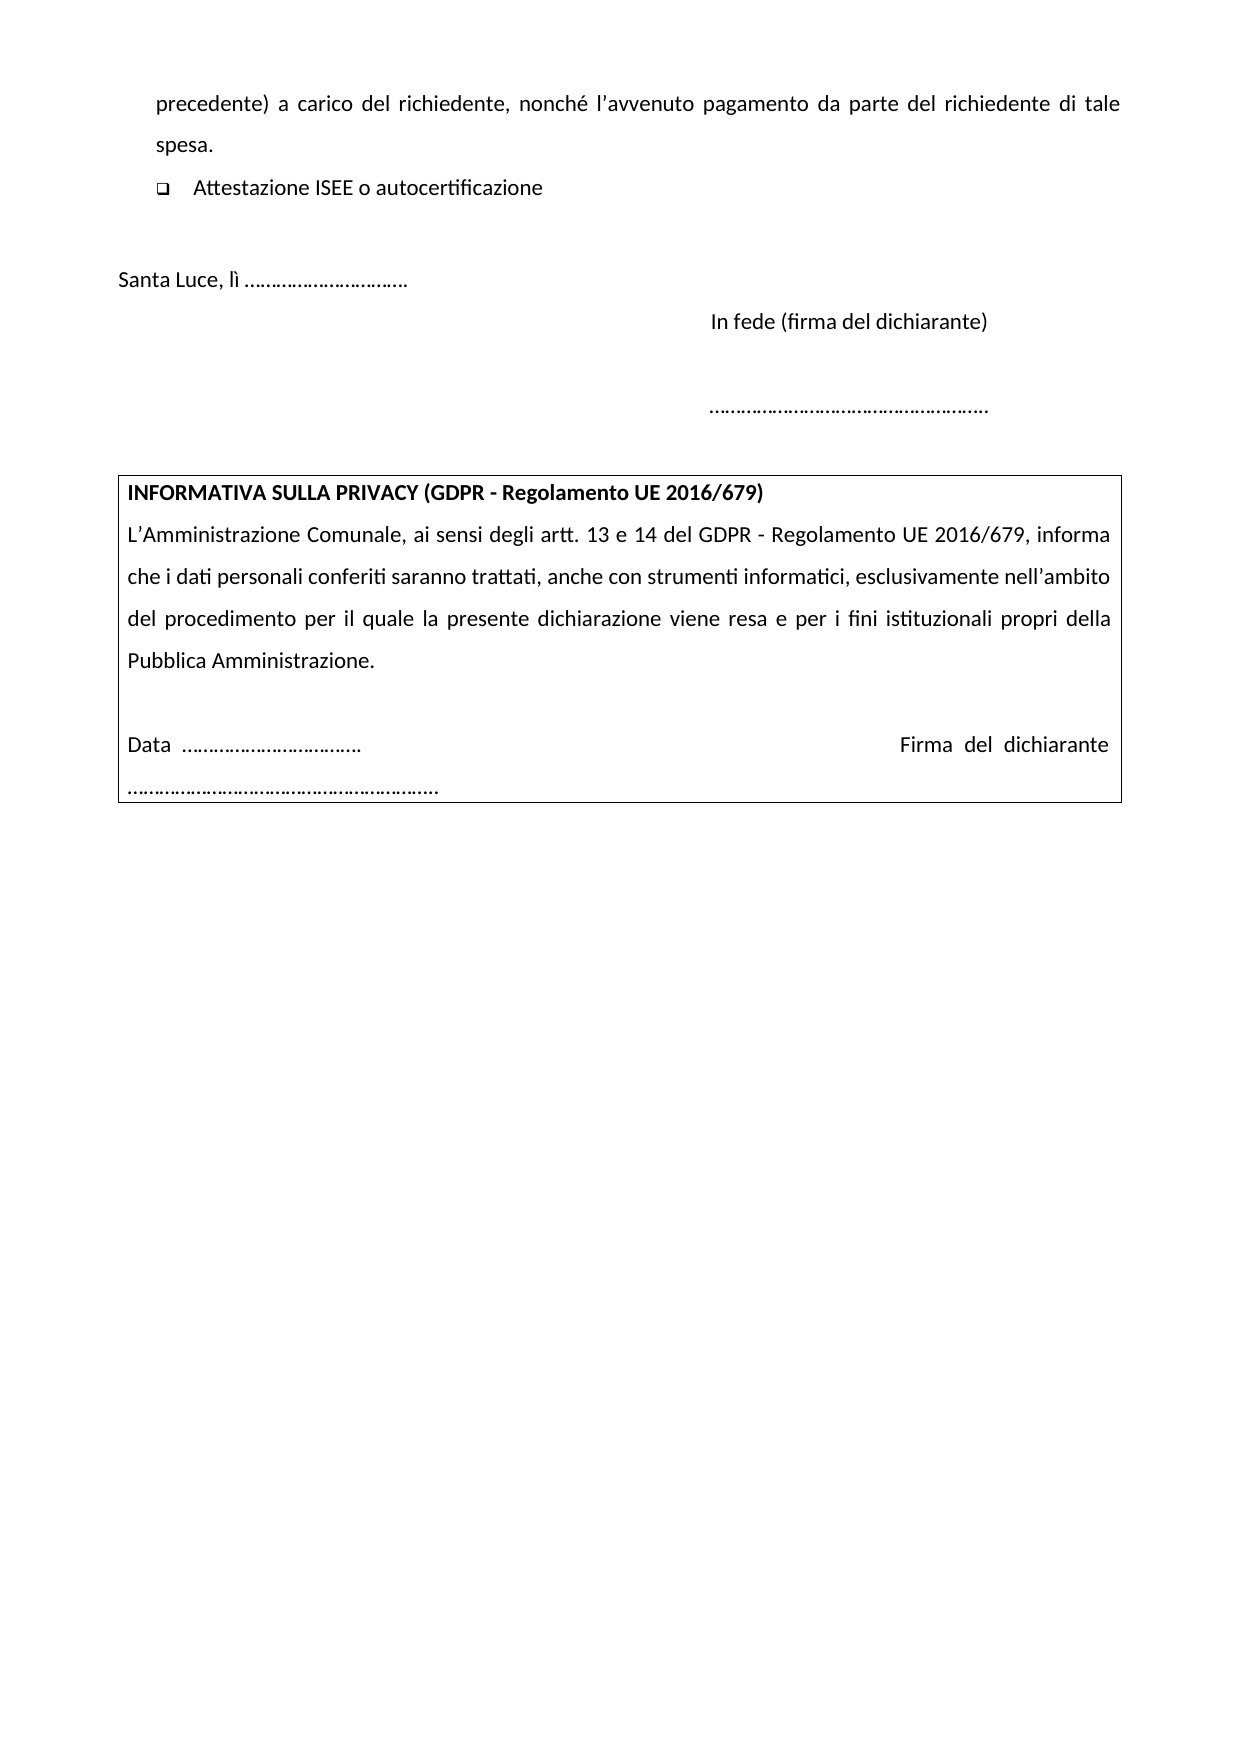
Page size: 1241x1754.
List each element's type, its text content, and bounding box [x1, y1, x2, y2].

text L’Amministrazione Comunale, ai sensi degli artt. 13 e 14 del GDPR - Regolamento UE 2016/679, informa che i dati personali conferiti saranno trattati, anche con strumenti informatici, esclusivamente nell’ambito del procedimento per il quale la presente dichiarazione viene resa e per i fini istituzionali propri della Pubblica Amministrazione. [119, 517, 1121, 674]
text In fede (firma del dichiarante) [118, 307, 1122, 335]
text …………………………………………….. [118, 391, 1122, 419]
text Santa Luce, lì …………………………. [118, 265, 1122, 293]
text INFORMATIVA SULLA PRIVACY (GDPR - Regolamento UE 2016/679) [119, 476, 1121, 506]
list precedente) a carico del richiedente, nonché l’avvenuto pagamento da parte del richiedente di tale spesa. [156, 89, 1122, 159]
text Data ……………………………. Firma del dichiarante ………………………………………………….. [119, 727, 1121, 802]
list Attestazione ISEE o autocertificazione [156, 173, 1122, 201]
